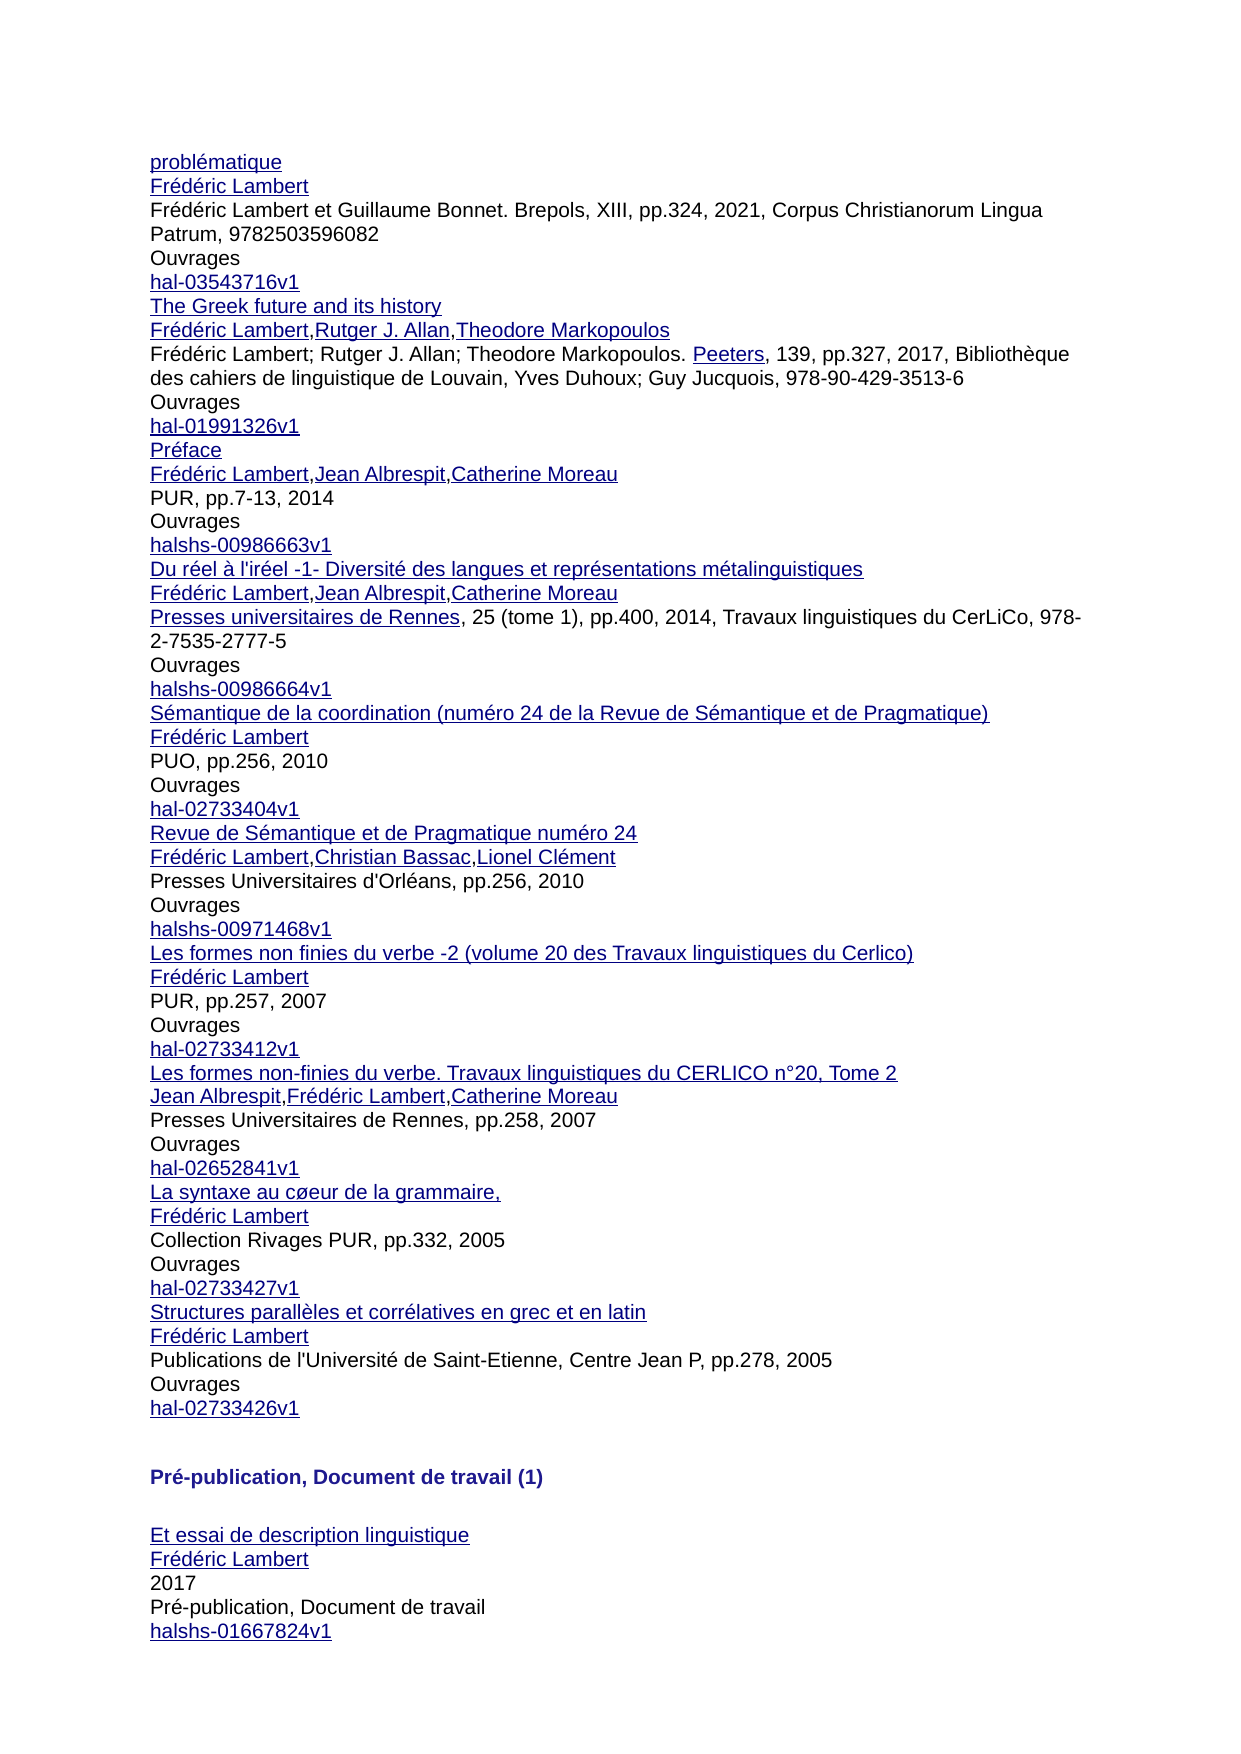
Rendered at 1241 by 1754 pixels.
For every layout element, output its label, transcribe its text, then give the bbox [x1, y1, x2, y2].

table_cell Structures parallèles et corrélatives en grec et en latin Frédéric Lambert Publications de l'Université de Saint-Etienne, Centre Jean P, pp.278, 2005 Ouvrages hal-02733426v1 [150, 1300, 1090, 1420]
table_cell The Greek future and its history Frédéric Lambert,Rutger J. Allan,Theodore Markopoulos Frédéric Lambert; Rutger J. Allan; Theodore Markopoulos. Peeters, 139, pp.327, 2017, Bibliothèque des cahiers de linguistique de Louvain, Yves Duhoux; Guy Jucquois, 978-90-429-3513-6 Ouvrages hal-01991326v1 [150, 294, 1090, 437]
subtitle Pré-publication, Document de travail (1) [150, 1464, 1090, 1488]
table_cell Préface Frédéric Lambert,Jean Albrespit,Catherine Moreau PUR, pp.7-13, 2014 Ouvrages halshs-00986663v1 [150, 438, 1090, 557]
table_cell Du réel à l'iréel -1- Diversité des langues et représentations métalinguistiques Frédéric Lambert,Jean Albrespit,Catherine Moreau Presses universitaires de Rennes, 25 (tome 1), pp.400, 2014, Travaux linguistiques du CerLiCo, 978-2-7535-2777-5 Ouvrages halshs-00986664v1 [150, 557, 1090, 701]
table_cell Les formes non-finies du verbe. Travaux linguistiques du CERLICO n°20, Tome 2 Jean Albrespit,Frédéric Lambert,Catherine Moreau Presses Universitaires de Rennes, pp.258, 2007 Ouvrages hal-02652841v1 [150, 1060, 1090, 1180]
table_cell Les formes non finies du verbe -2 (volume 20 des Travaux linguistiques du Cerlico) Frédéric Lambert PUR, pp.257, 2007 Ouvrages hal-02733412v1 [150, 941, 1090, 1060]
table_cell La syntaxe au cøeur de la grammaire, Frédéric Lambert Collection Rivages PUR, pp.332, 2005 Ouvrages hal-02733427v1 [150, 1180, 1090, 1300]
table_header Et essai de description linguistique Frédéric Lambert 2017 Pré-publication, Document de travail halshs-01667824v1 [150, 1523, 1090, 1643]
table_cell Sémantique de la coordination (numéro 24 de la Revue de Sémantique et de Pragmatique) Frédéric Lambert PUO, pp.256, 2010 Ouvrages hal-02733404v1 [150, 701, 1090, 821]
table_header problématique Frédéric Lambert Frédéric Lambert et Guillaume Bonnet. Brepols, XIII, pp.324, 2021, Corpus Christianorum Lingua Patrum, 9782503596082 Ouvrages hal-03543716v1 [150, 150, 1090, 294]
table_cell Revue de Sémantique et de Pragmatique numéro 24 Frédéric Lambert,Christian Bassac,Lionel Clément Presses Universitaires d'Orléans, pp.256, 2010 Ouvrages halshs-00971468v1 [150, 821, 1090, 941]
